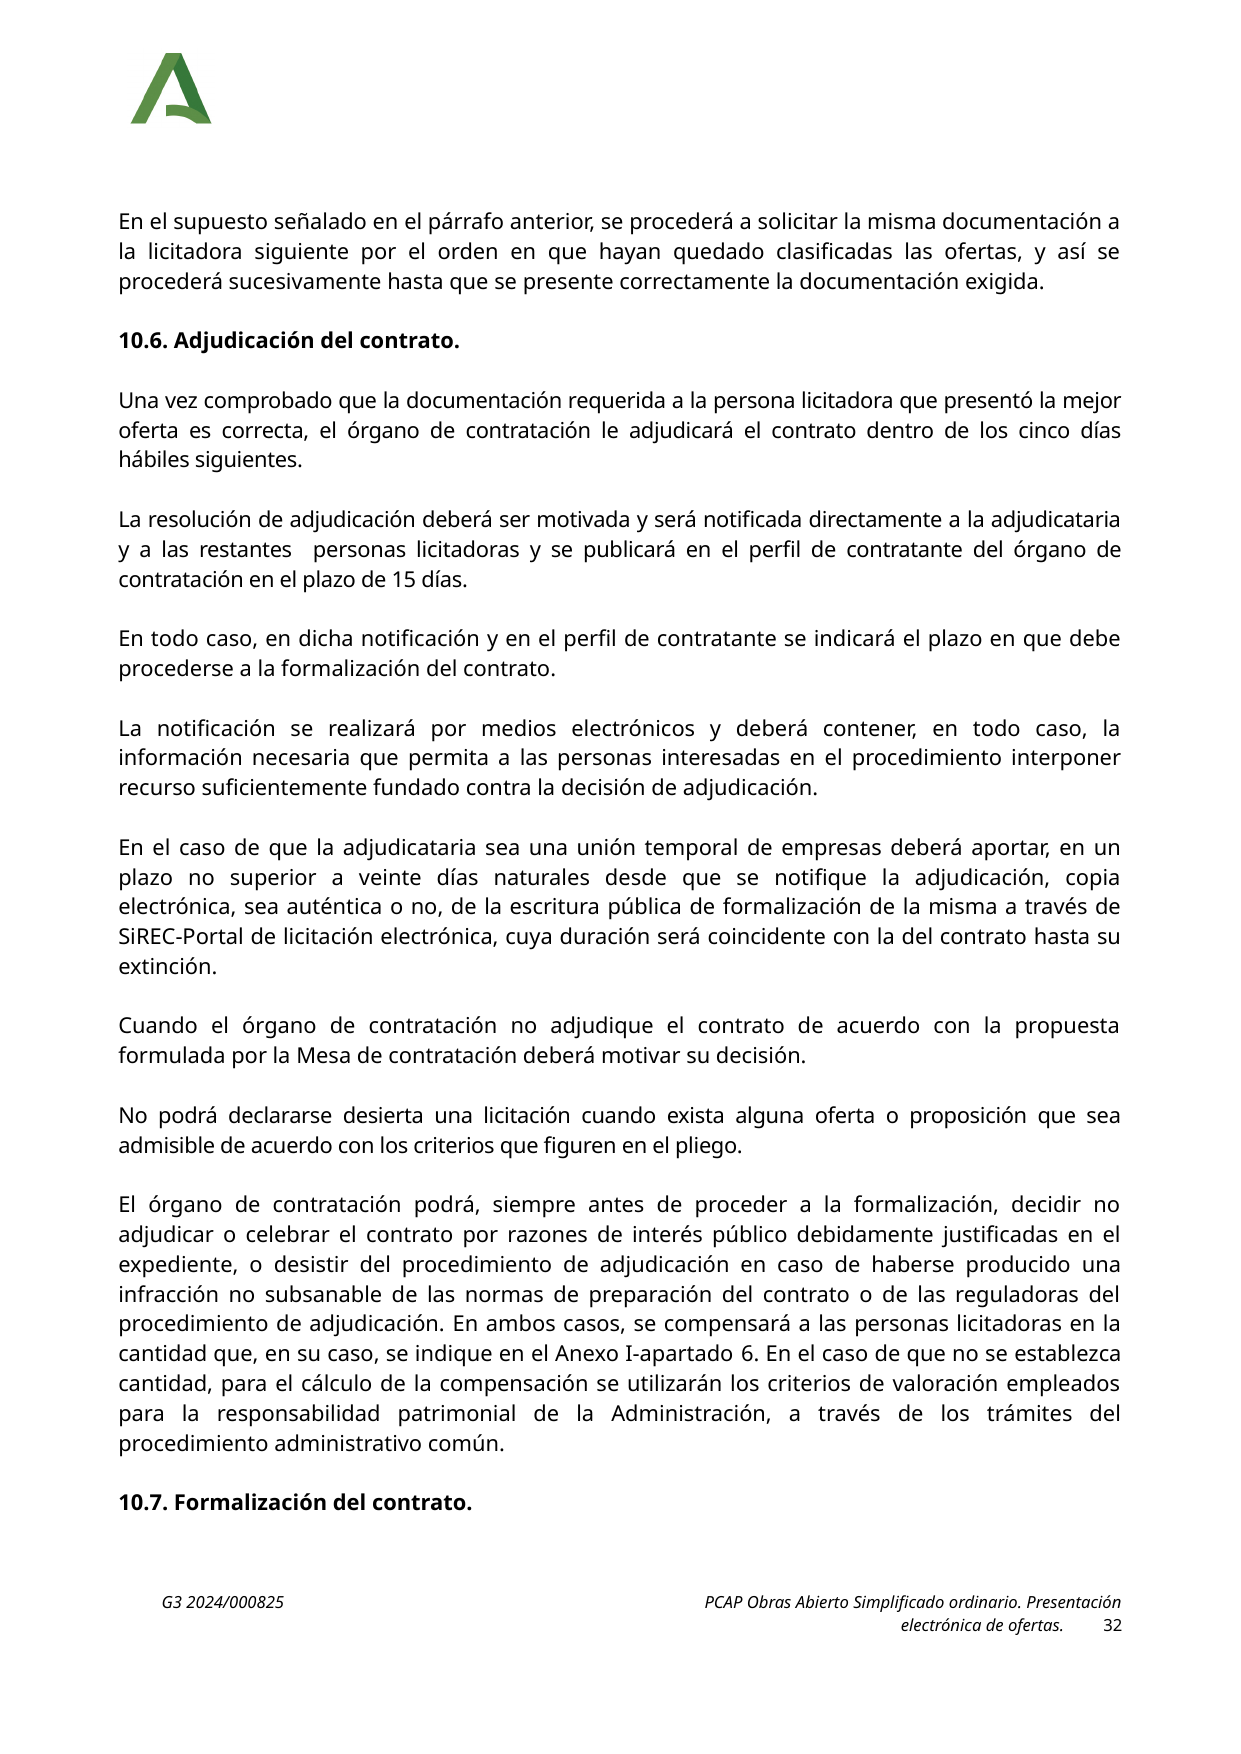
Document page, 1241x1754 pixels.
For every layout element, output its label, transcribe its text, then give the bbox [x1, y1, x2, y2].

text No podrá declararse desierta una licitación cuando exista alguna oferta o proposición que sea admisible de acuerdo con los criterios que figuren en el pliego. [118, 1100, 1122, 1159]
picture [127, 48, 216, 128]
text La resolución de adjudicación deberá ser motivada y será notificada directamente a la adjudicataria y a las restantes personas licitadoras y se publicará en el perfil de contratante del órgano de contratación en el plazo de 15 días. [118, 504, 1122, 593]
text La notificación se realizará por medios electrónicos y deberá contener, en todo caso, la información necesaria que permita a las personas interesadas en el procedimiento interponer recurso suficientemente fundado contra la decisión de adjudicación. [118, 713, 1122, 802]
subtitle 10.7. Formalización del contrato. [118, 1487, 1122, 1517]
text Una vez comprobado que la documentación requerida a la persona licitadora que presentó la mejor oferta es correcta, el órgano de contratación le adjudicará el contrato dentro de los cinco días hábiles siguientes. [118, 385, 1122, 474]
text En el caso de que la adjudicataria sea una unión temporal de empresas deberá aportar, en un plazo no superior a veinte días naturales desde que se notifique la adjudicación, copia electrónica, sea auténtica o no, de la escritura pública de formalización de la misma a través de SiREC-Portal de licitación electrónica, cuya duración será coincidente con la del contrato hasta su extinción. [118, 832, 1122, 981]
text En todo caso, en dicha notificación y en el perfil de contratante se indicará el plazo en que debe procederse a la formalización del contrato. [118, 623, 1122, 683]
subtitle 10.6. Adjudicación del contrato. [118, 325, 1122, 355]
text En el supuesto señalado en el párrafo anterior, se procederá a solicitar la misma documentación a la licitadora siguiente por el orden en que hayan quedado clasificadas las ofertas, y así se procederá sucesivamente hasta que se presente correctamente la documentación exigida. [118, 206, 1122, 296]
text Cuando el órgano de contratación no adjudique el contrato de acuerdo con la propuesta formulada por la Mesa de contratación deberá motivar su decisión. [118, 1011, 1122, 1070]
text El órgano de contratación podrá, siempre antes de proceder a la formalización, decidir no adjudicar o celebrar el contrato por razones de interés público debidamente justificadas en el expediente, o desistir del procedimiento de adjudicación en caso de haberse producido una infracción no subsanable de las normas de preparación del contrato o de las reguladoras del procedimiento de adjudicación. En ambos casos, se compensará a las personas licitadoras en la cantidad que, en su caso, se indique en el Anexo I-apartado 6. En el caso de que no se establezca cantidad, para el cálculo de la compensación se utilizarán los criterios de valoración empleados para la responsabilidad patrimonial de la Administración, a través de los trámites del procedimiento administrativo común. [118, 1189, 1122, 1457]
